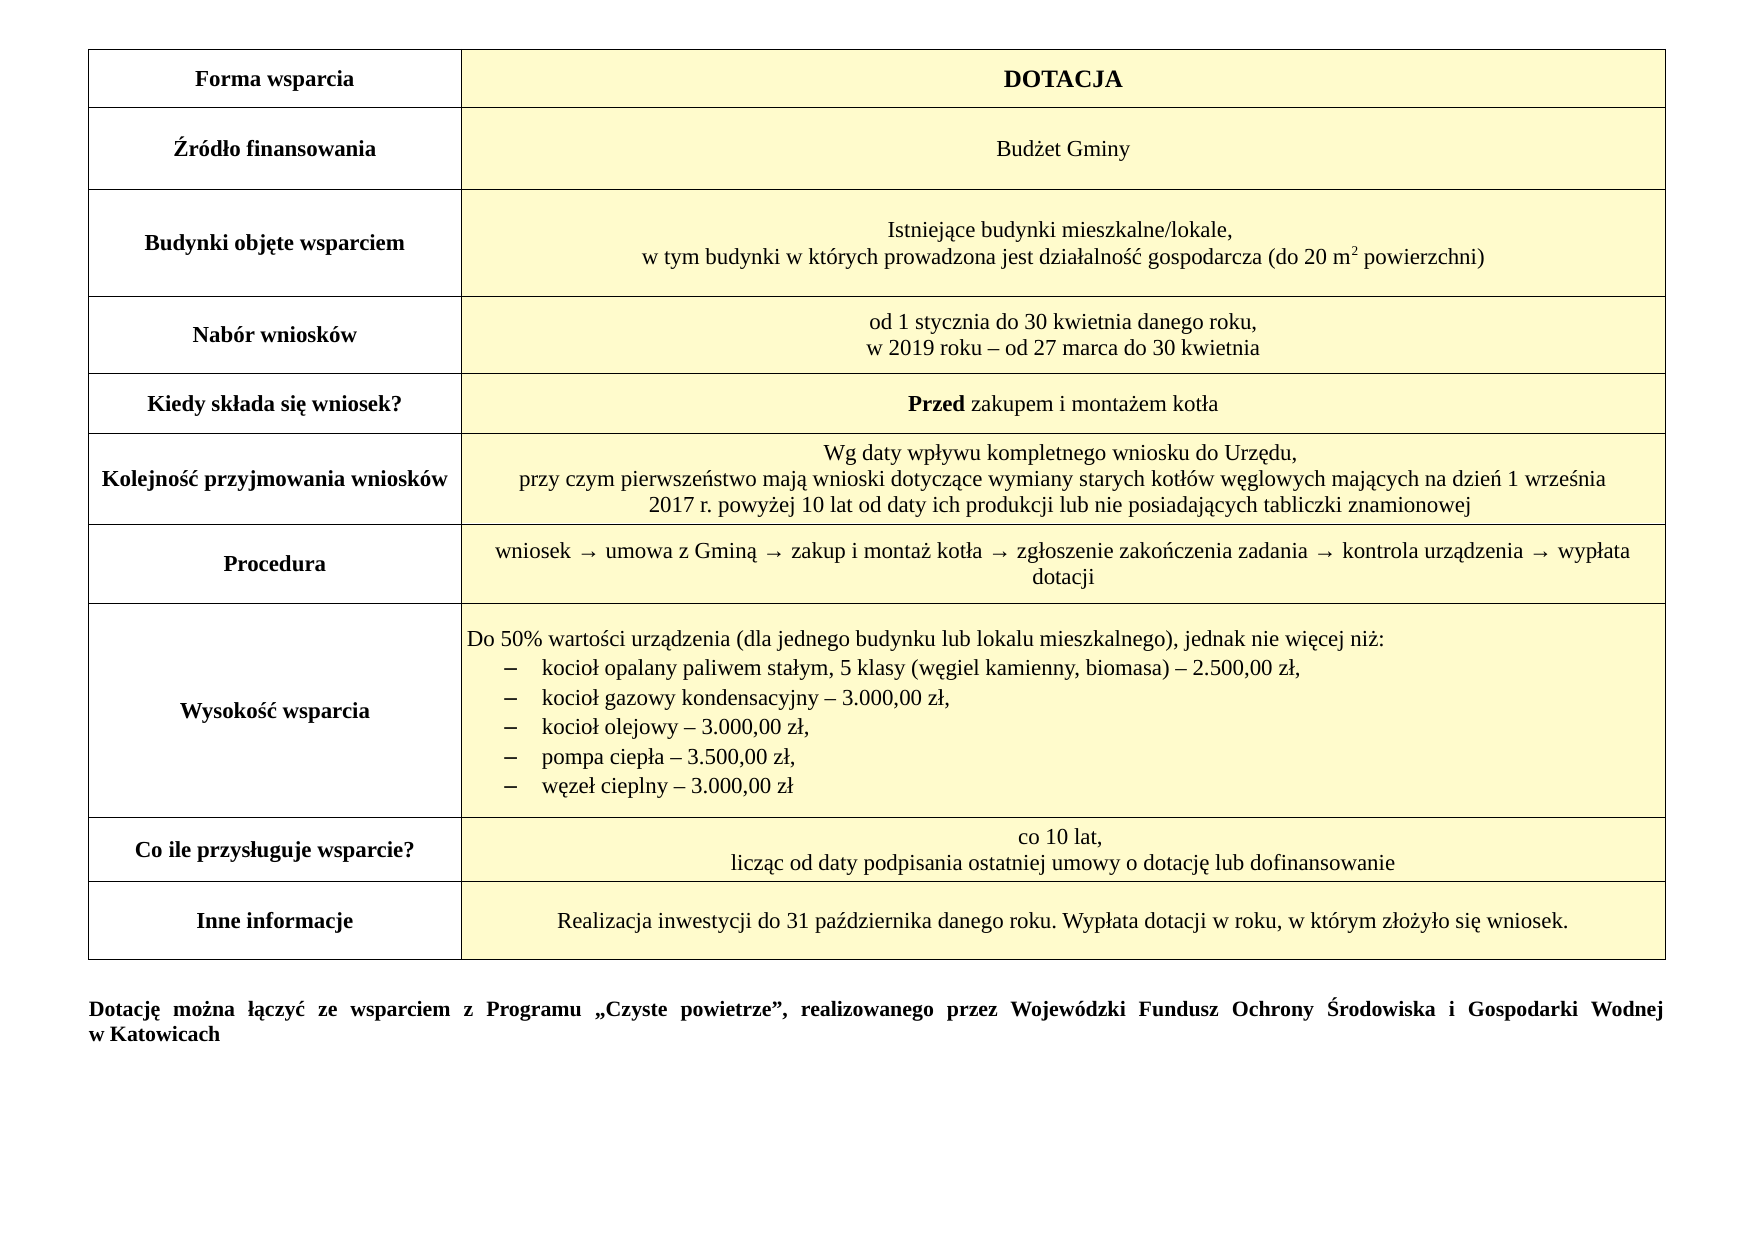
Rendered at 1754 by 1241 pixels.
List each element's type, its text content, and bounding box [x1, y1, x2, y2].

table_cell Przed zakupem i montażem kotła [462, 374, 1665, 433]
table_cell Budżet Gminy [462, 108, 1665, 189]
text Dotację można łączyć ze wsparciem z Programu „Czyste powietrze”, realizowanego przez Wojewódzki Fundusz Ochrony Środowiska i Gospodarki Wodnej w Katowicach [88, 996, 1665, 1046]
table_cell Realizacja inwestycji do 31 października danego roku. Wypłata dotacji w roku, w którym złożyło się wniosek. [462, 882, 1665, 959]
table_cell Kolejność przyjmowania wniosków [89, 434, 461, 523]
table_header DOTACJA [462, 50, 1665, 107]
table_cell co 10 lat, licząc od daty podpisania ostatniej umowy o dotację lub dofinansowanie [462, 818, 1665, 881]
table_cell Co ile przysługuje wsparcie? [89, 818, 461, 881]
table_cell wniosek → umowa z Gminą → zakup i montaż kotła → zgłoszenie zakończenia zadania → kontrola urządzenia → wypłata dotacji [462, 525, 1665, 603]
table_cell Inne informacje [89, 882, 461, 959]
table_cell Procedura [89, 525, 461, 603]
table_cell Budynki objęte wsparciem [89, 190, 461, 296]
table_cell Do 50% wartości urządzenia (dla jednego budynku lub lokalu mieszkalnego), jednak nie więcej niż: kocioł opalany paliwem stałym, 5 klasy (węgiel kamienny, biomasa) – 2.500,00 zł, kocioł gazowy kondensacyjny – 3.000,00 zł, kocioł olejowy – 3.000,00 zł, pompa ciepła – 3.500,00 zł, węzeł cieplny – 3.000,00 zł [462, 604, 1665, 817]
table_header Forma wsparcia [89, 50, 461, 107]
table_cell Istniejące budynki mieszkalne/lokale, w tym budynki w których prowadzona jest działalność gospodarcza (do 20 m2 powierzchni) [462, 190, 1665, 296]
table_cell Źródło finansowania [89, 108, 461, 189]
table_cell Wg daty wpływu kompletnego wniosku do Urzędu, przy czym pierwszeństwo mają wnioski dotyczące wymiany starych kotłów węglowych mających na dzień 1 września 2017 r. powyżej 10 lat od daty ich produkcji lub nie posiadających tabliczki znamionowej [462, 434, 1665, 523]
table_cell od 1 stycznia do 30 kwietnia danego roku, w 2019 roku – od 27 marca do 30 kwietnia [462, 297, 1665, 373]
table_cell Nabór wniosków [89, 297, 461, 373]
table_cell Wysokość wsparcia [89, 604, 461, 817]
table_cell Kiedy składa się wniosek? [89, 374, 461, 433]
